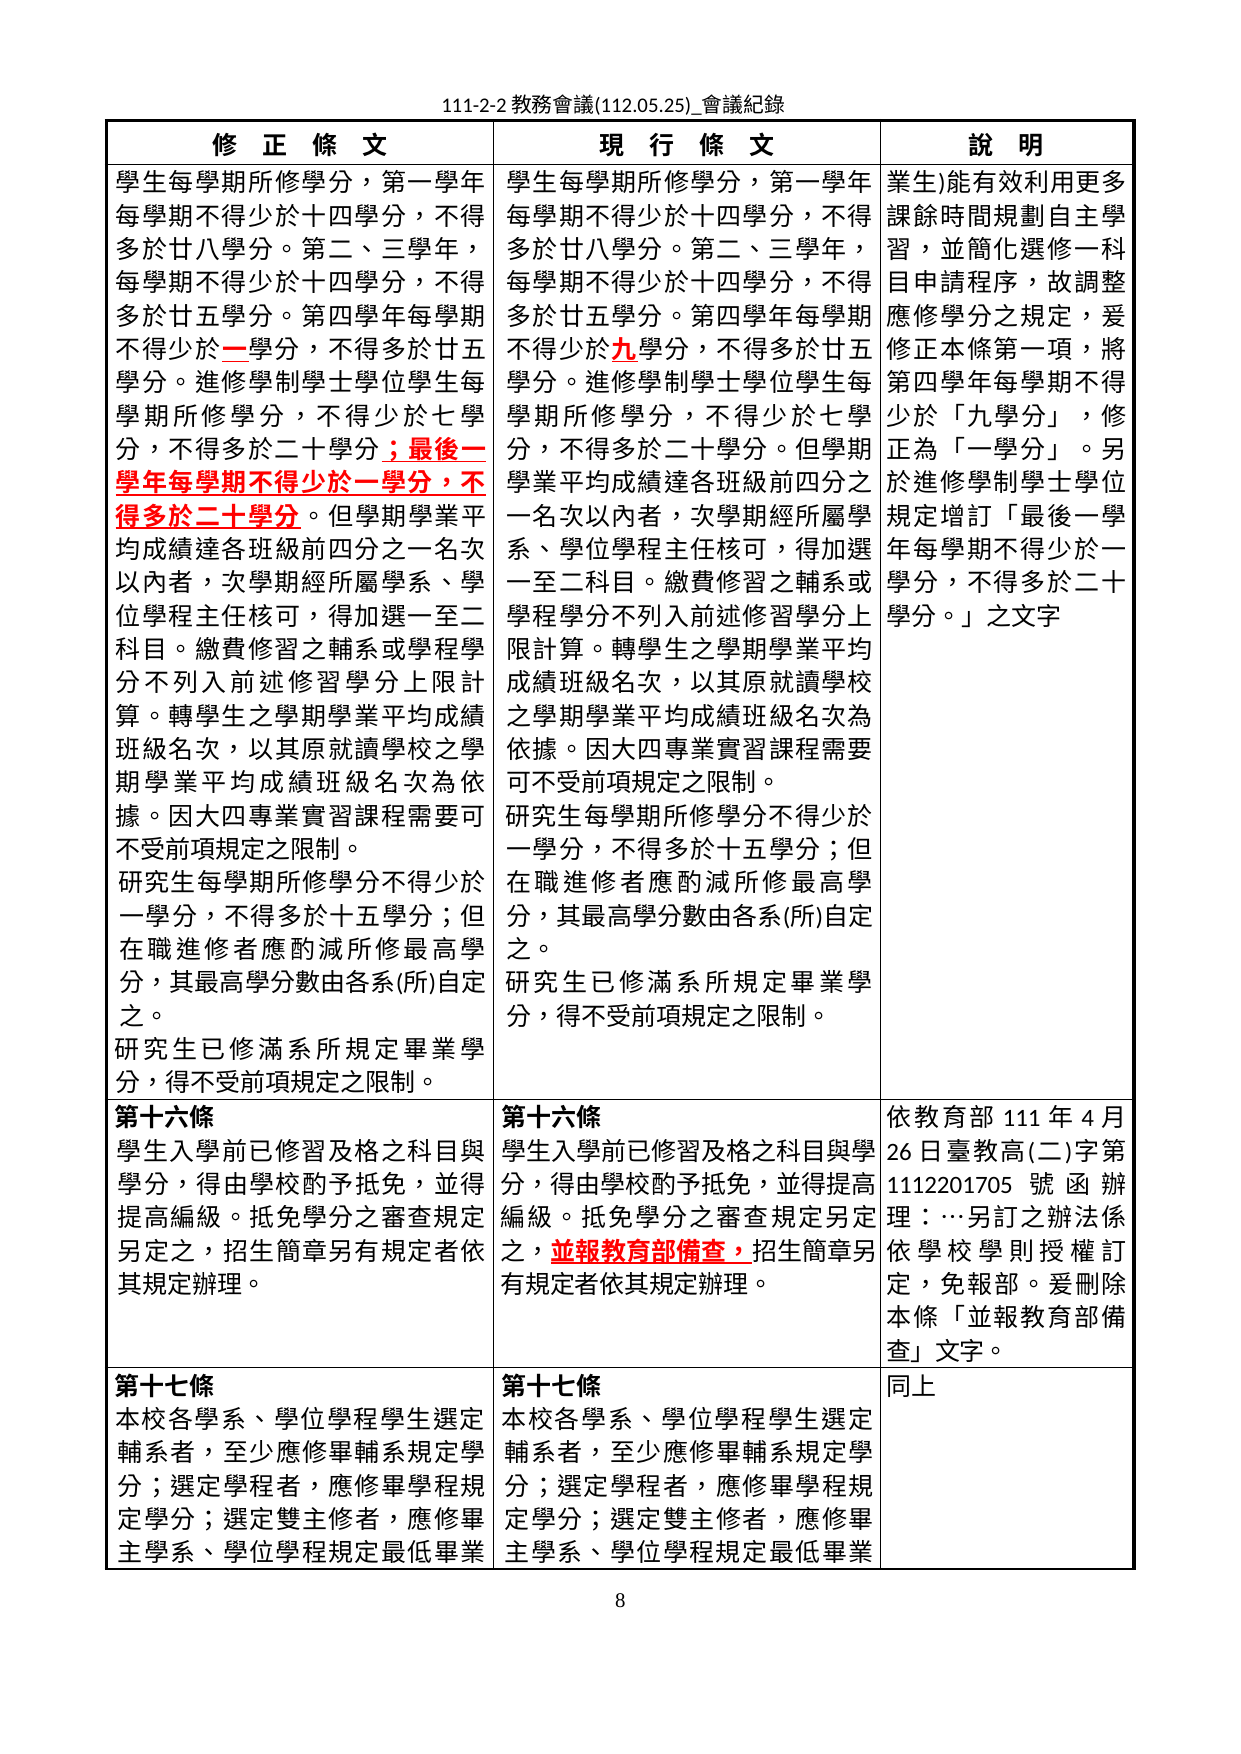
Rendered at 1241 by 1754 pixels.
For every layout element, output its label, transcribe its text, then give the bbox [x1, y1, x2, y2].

table_cell 第十六條 學生入學前已修習及格之科目與學分，得由學校酌予抵免，並得提高編級。抵免學分之審查規定另定之，招生簡章另有規定者依其規定辦理。 [108, 1100, 493, 1367]
table_cell 第十七條 本校各學系、學位學程學生選定輔系者，至少應修畢輔系規定學分；選定學程者，應修畢學程規定學分；選定雙主修者，應修畢主學系、學位學程規定最低畢業 [108, 1368, 493, 1568]
table_cell 依教育部111年4月26日臺教高(二)字第1112201705號函辦理：…另訂之辦法係依學校學則授權訂定，免報部。爰刪除本條「並報教育部備查」文字。 [881, 1100, 1132, 1367]
table_cell 同上 [881, 1368, 1132, 1568]
table_cell 第十六條 學生入學前已修習及格之科目與學分，得由學校酌予抵免，並得提高編級。抵免學分之審查規定另定之，並報教育部備查，招生簡章另有規定者依其規定辦理。 [494, 1100, 880, 1367]
table_cell 業生)能有效利用更多課餘時間規劃自主學習，並簡化選修一科目申請程序，故調整應修學分之規定，爰修正本條第一項，將第四學年每學期不得少於「九學分」，修正為「一學分」。另於進修學制學士學位規定增訂「最後一學年每學期不得少於一學分，不得多於二十學分。」之文字 [881, 165, 1132, 1098]
table_header 說 明 [881, 122, 1132, 164]
table_header 修 正 條 文 [108, 122, 493, 164]
table_cell 學生每學期所修學分，第一學年每學期不得少於十四學分，不得多於廿八學分。第二、三學年，每學期不得少於十四學分，不得多於廿五學分。第四學年每學期不得少於九學分，不得多於廿五學分。進修學制學士學位學生每學期所修學分，不得少於七學分，不得多於二十學分。但學期學業平均成績達各班級前四分之一名次以內者，次學期經所屬學系、學位學程主任核可，得加選一至二科目。繳費修習之輔系或學程學分不列入前述修習學分上限計算。轉學生之學期學業平均成績班級名次，以其原就讀學校之學期學業平均成績班級名次為依據。因大四專業實習課程需要可不受前項規定之限制。 研究生每學期所修學分不得少於一學分，不得多於十五學分；但在職進修者應酌減所修最高學分，其最高學分數由各系(所)自定之。 研究生已修滿系所規定畢業學分，得不受前項規定之限制。 [494, 165, 880, 1098]
table_header 現 行 條 文 [494, 122, 880, 164]
table_cell 第十七條 本校各學系、學位學程學生選定輔系者，至少應修畢輔系規定學分；選定學程者，應修畢學程規定學分；選定雙主修者，應修畢主學系、學位學程規定最低畢業 [494, 1368, 880, 1568]
table_cell 學生每學期所修學分，第一學年每學期不得少於十四學分，不得多於廿八學分。第二、三學年，每學期不得少於十四學分，不得多於廿五學分。第四學年每學期不得少於一學分，不得多於廿五學分。進修學制學士學位學生每學期所修學分，不得少於七學分，不得多於二十學分；最後一學年每學期不得少於一學分，不得多於二十學分。但學期學業平均成績達各班級前四分之一名次以內者，次學期經所屬學系、學位學程主任核可，得加選一至二科目。繳費修習之輔系或學程學分不列入前述修習學分上限計算。轉學生之學期學業平均成績班級名次，以其原就讀學校之學期學業平均成績班級名次為依據。因大四專業實習課程需要可不受前項規定之限制。 研究生每學期所修學分不得少於一學分，不得多於十五學分；但在職進修者應酌減所修最高學分，其最高學分數由各系(所)自定之。 研究生已修滿系所規定畢業學分，得不受前項規定之限制。 [108, 165, 493, 1098]
